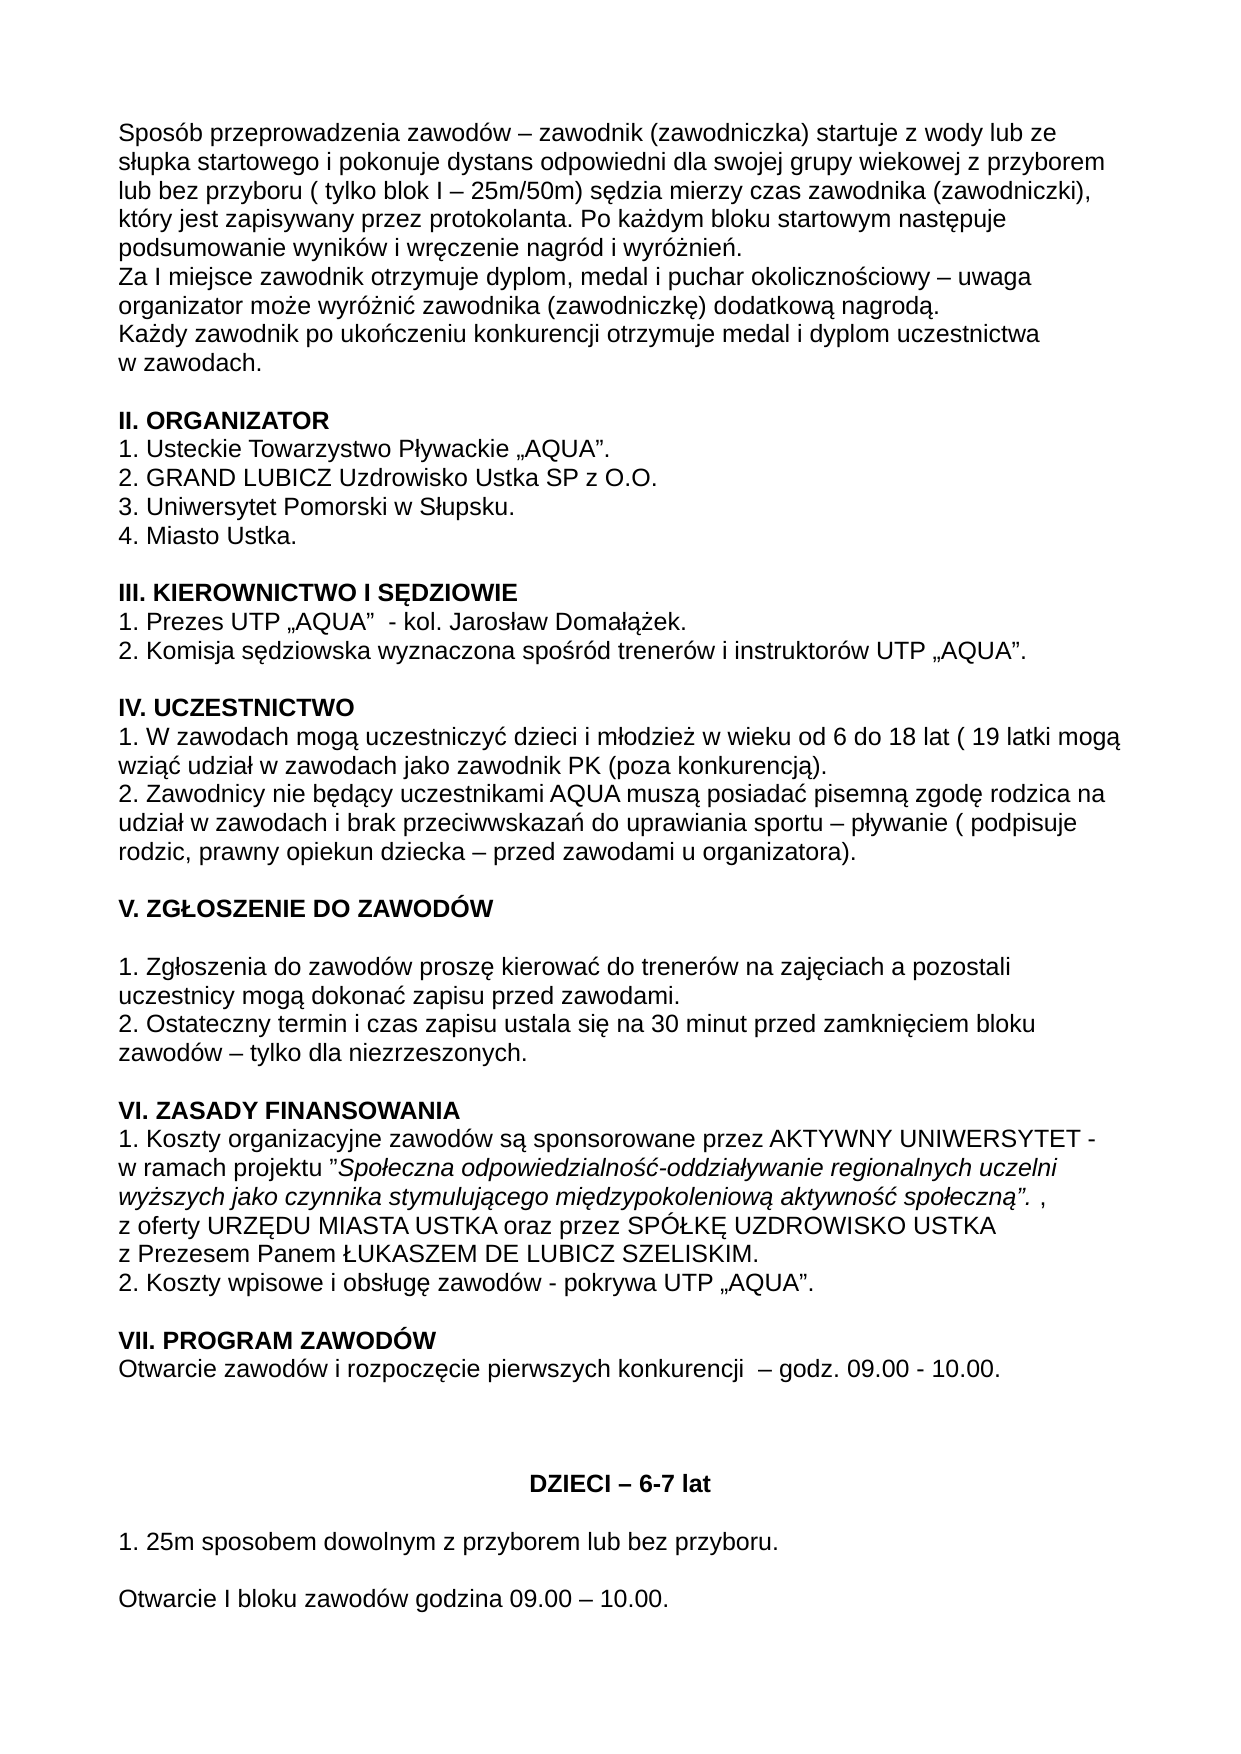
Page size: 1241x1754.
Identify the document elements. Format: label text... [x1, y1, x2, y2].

text II. ORGANIZATOR [118, 406, 1122, 434]
text 2. Zawodnicy nie będący uczestnikami AQUA muszą posiadać pisemną zgodę rodzica na udział w zawodach i brak przeciwwskazań do uprawiania sportu – pływanie ( podpisuje rodzic, prawny opiekun dziecka – przed zawodami u organizatora). [118, 779, 1122, 866]
text 2. Komisja sędziowska wyznaczona spośród trenerów i instruktorów UTP „AQUA”. [118, 636, 1122, 664]
text Otwarcie zawodów i rozpoczęcie pierwszych konkurencji – godz. 09.00 - 10.00. [118, 1354, 1122, 1383]
text 2. Ostateczny termin i czas zapisu ustala się na 30 minut przed zamknięciem bloku zawodów – tylko dla niezrzeszonych. [118, 1009, 1122, 1067]
text 1. W zawodach mogą uczestniczyć dzieci i młodzież w wieku od 6 do 18 lat ( 19 latki mogą wziąć udział w zawodach jako zawodnik PK (poza konkurencją). [118, 722, 1122, 779]
text 2. GRAND LUBICZ Uzdrowisko Ustka SP z O.O. [118, 463, 1122, 492]
text Za I miejsce zawodnik otrzymuje dyplom, medal i puchar okolicznościowy – uwaga organizator może wyróżnić zawodnika (zawodniczkę) dodatkową nagrodą. [118, 262, 1122, 319]
text Otwarcie I bloku zawodów godzina 09.00 – 10.00. [118, 1584, 1122, 1613]
text 1. 25m sposobem dowolnym z przyborem lub bez przyboru. [118, 1527, 1122, 1556]
text VII. PROGRAM ZAWODÓW [118, 1326, 1122, 1354]
text 2. Koszty wpisowe i obsługę zawodów - pokrywa UTP „AQUA”. [118, 1268, 1122, 1297]
text III. KIEROWNICTWO I SĘDZIOWIE [118, 578, 1122, 607]
text 4. Miasto Ustka. [118, 521, 1122, 549]
text 1. Usteckie Towarzystwo Pływackie „AQUA”. [118, 434, 1122, 463]
text 3. Uniwersytet Pomorski w Słupsku. [118, 492, 1122, 521]
text DZIECI – 6-7 lat [118, 1469, 1122, 1498]
text V. ZGŁOSZENIE DO ZAWODÓW [118, 894, 1122, 923]
text Sposób przeprowadzenia zawodów – zawodnik (zawodniczka) startuje z wody lub ze słupka startowego i pokonuje dystans odpowiedni dla swojej grupy wiekowej z przyborem lub bez przyboru ( tylko blok I – 25m/50m) sędzia mierzy czas zawodnika (zawodniczki), który jest zapisywany przez protokolanta. Po każdym bloku startowym następuje podsumowanie wyników i wręczenie nagród i wyróżnień. [118, 118, 1122, 262]
text 1. Koszty organizacyjne zawodów są sponsorowane przez AKTYWNY UNIWERSYTET - w ramach projektu ”Społeczna odpowiedzialność-oddziaływanie regionalnych uczelni wyższych jako czynnika stymulującego międzypokoleniową aktywność społeczną”. , z oferty URZĘDU MIASTA USTKA oraz przez SPÓŁKĘ UZDROWISKO USTKA z Prezesem Panem ŁUKASZEM DE LUBICZ SZELISKIM. [118, 1124, 1122, 1268]
text VI. ZASADY FINANSOWANIA [118, 1096, 1122, 1124]
text Każdy zawodnik po ukończeniu konkurencji otrzymuje medal i dyplom uczestnictwa w zawodach. [118, 319, 1122, 377]
text 1. Prezes UTP „AQUA” - kol. Jarosław Domałążek. [118, 607, 1122, 636]
text IV. UCZESTNICTWO [118, 693, 1122, 722]
text 1. Zgłoszenia do zawodów proszę kierować do trenerów na zajęciach a pozostali uczestnicy mogą dokonać zapisu przed zawodami. [118, 952, 1122, 1009]
